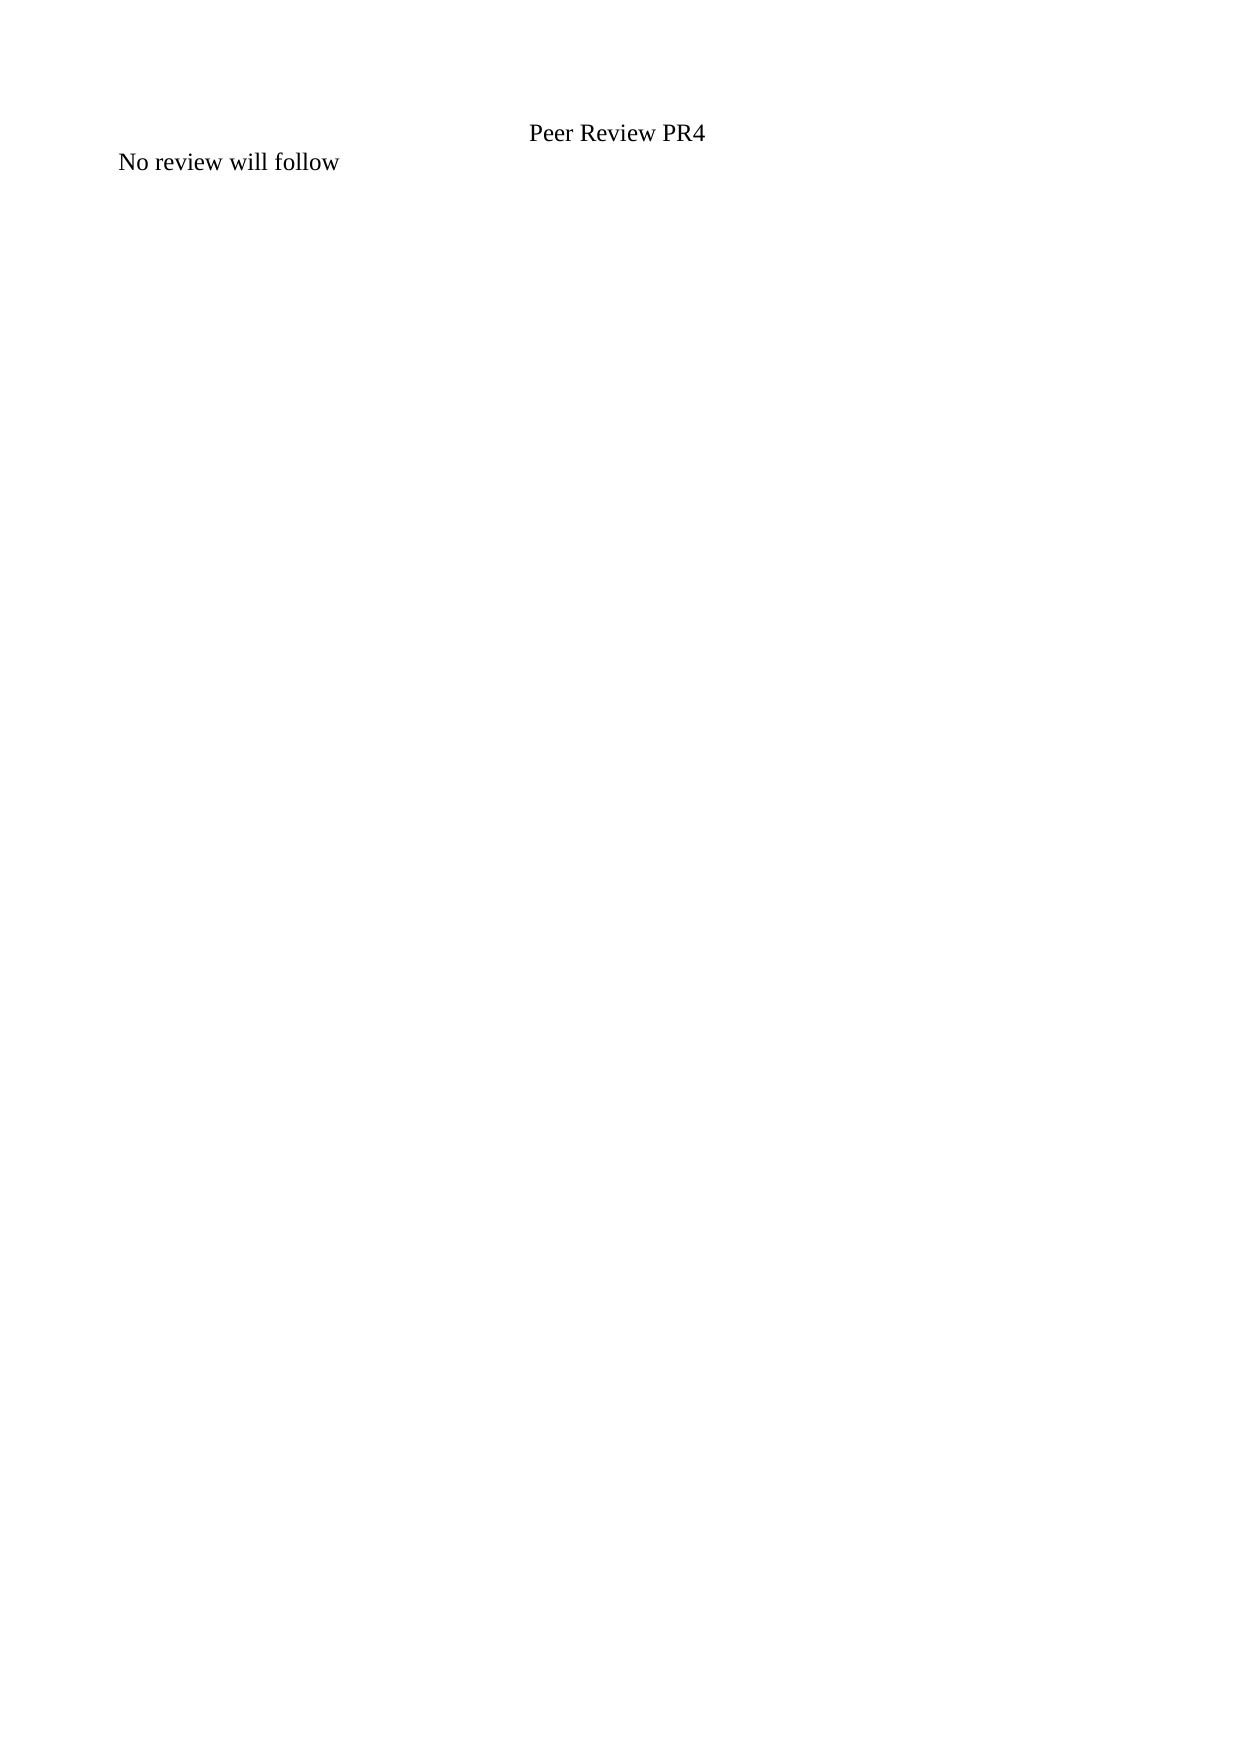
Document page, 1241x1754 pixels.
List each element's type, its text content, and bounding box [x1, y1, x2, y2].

text Peer Review PR4 [118, 118, 1122, 147]
text No review will follow [118, 147, 1122, 176]
